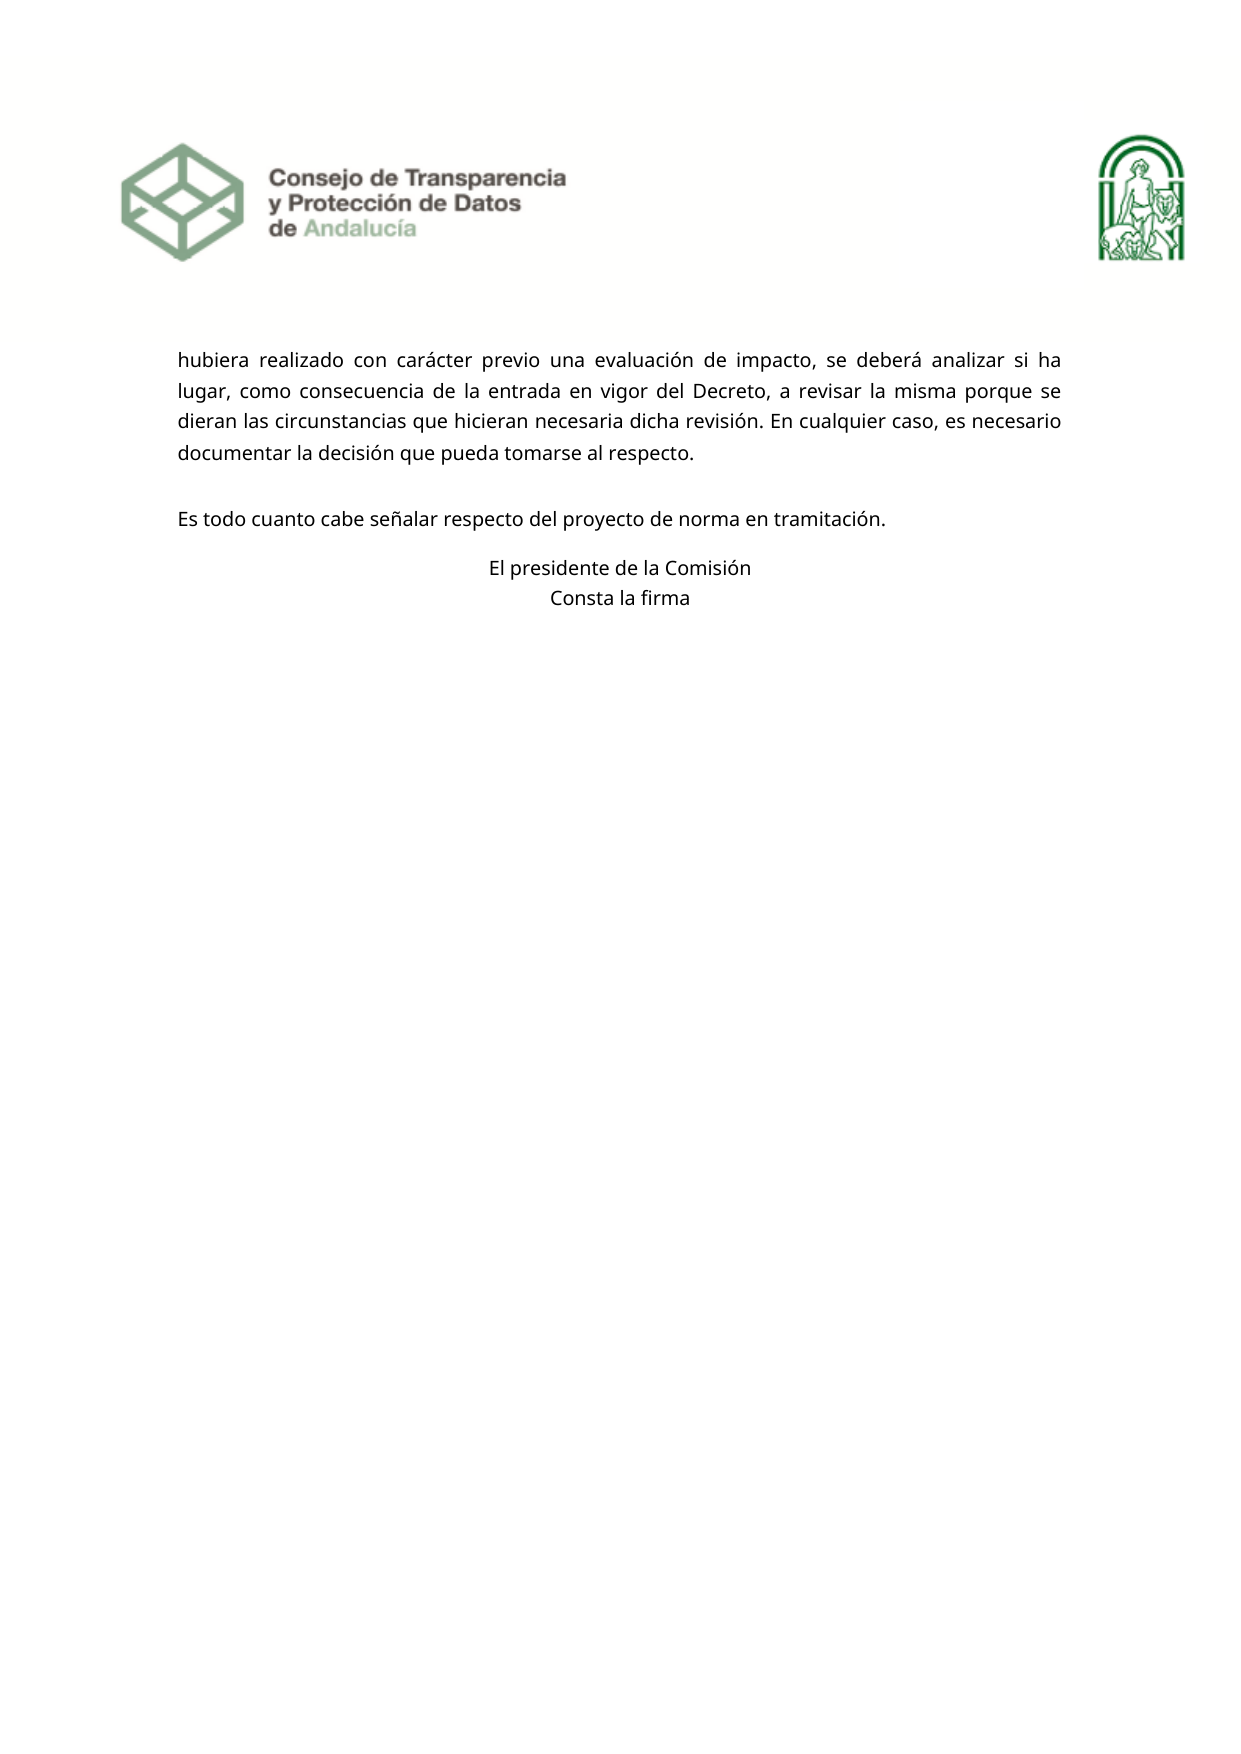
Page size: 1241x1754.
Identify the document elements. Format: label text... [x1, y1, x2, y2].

list hubiera realizado con carácter previo una evaluación de impacto, se deberá analizar si ha lugar, como consecuencia de la entrada en vigor del Decreto, a revisar la misma porque se dieran las circunstancias que hicieran necesaria dicha revisión. En cualquier caso, es necesario documentar la decisión que pueda tomarse al respecto. [177, 342, 1063, 466]
text Consta la firma [177, 585, 1063, 612]
list Es todo cuanto cabe señalar respecto del proyecto de norma en tramitación. [177, 505, 1063, 532]
text El presidente de la Comisión [177, 554, 1063, 581]
